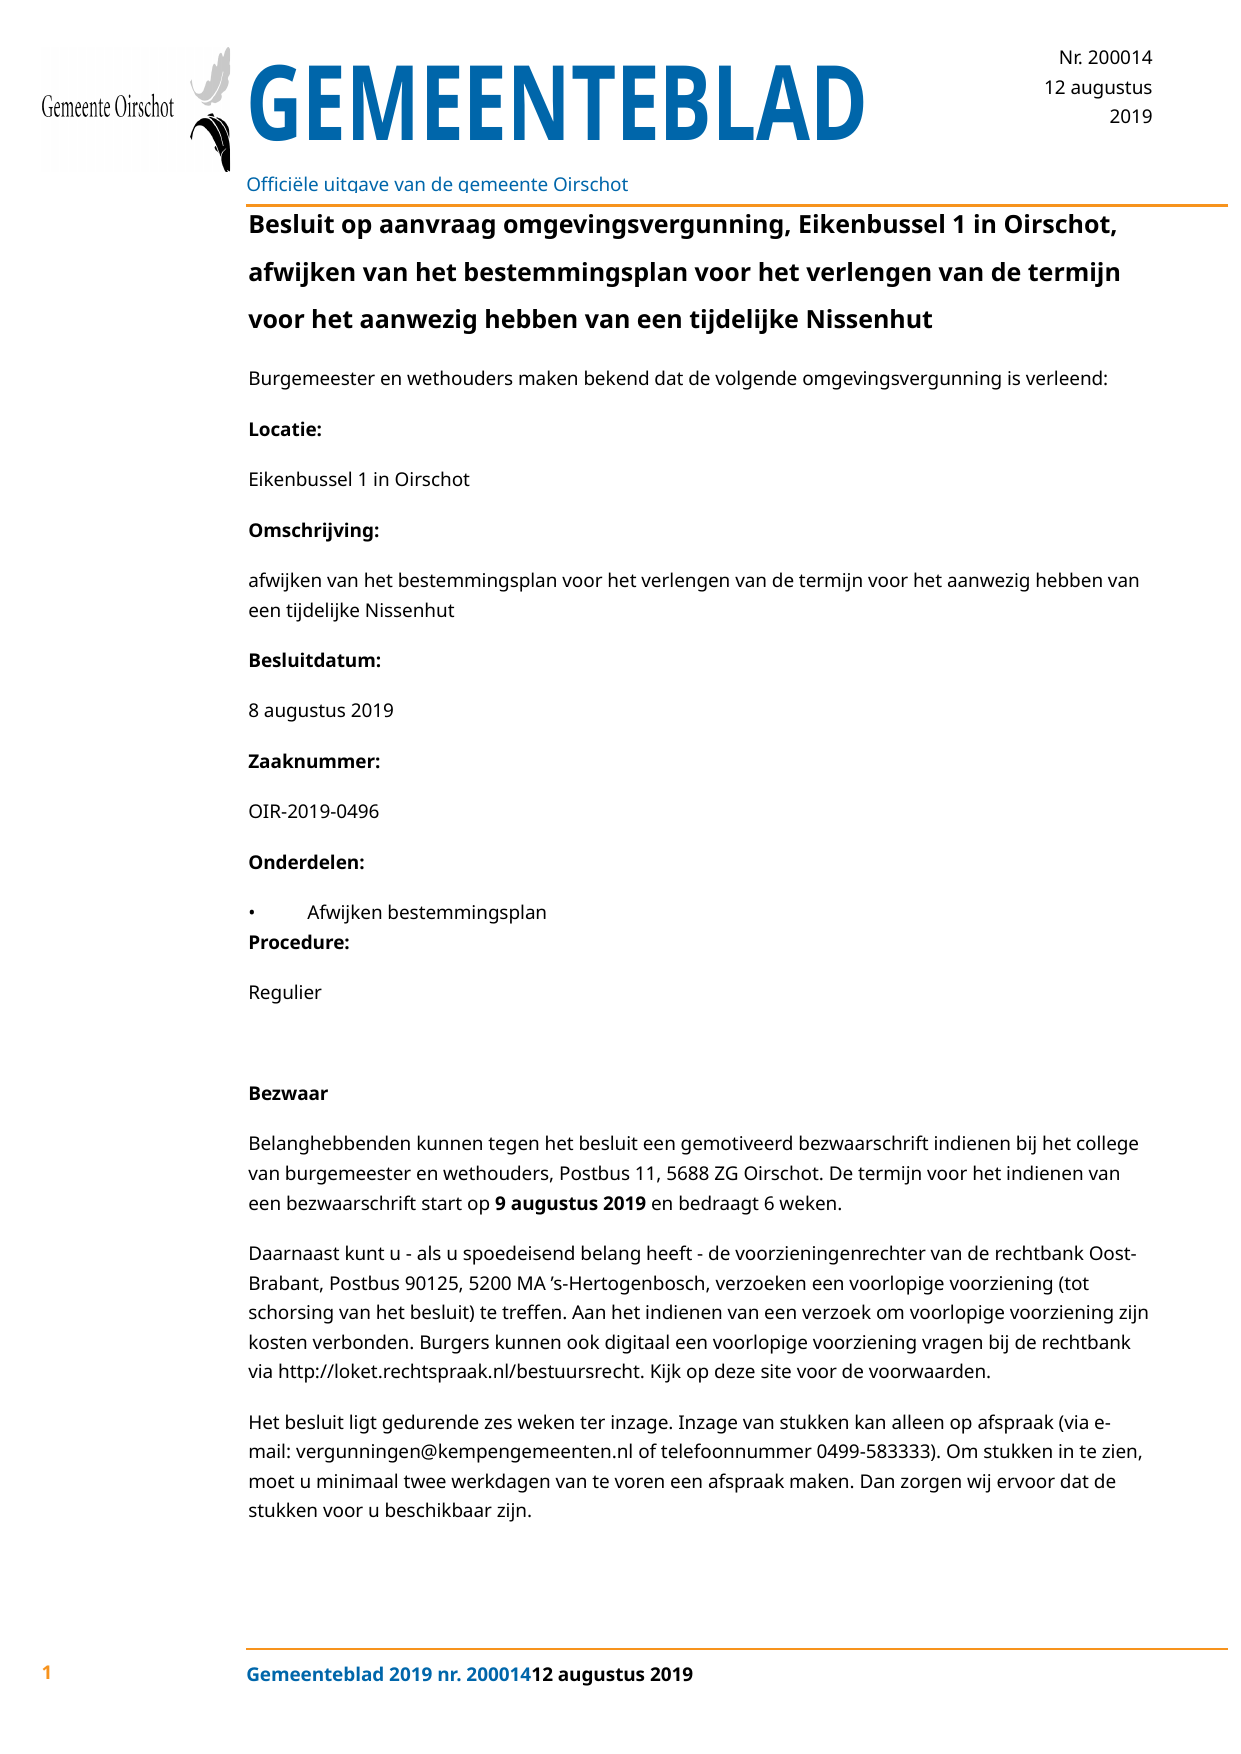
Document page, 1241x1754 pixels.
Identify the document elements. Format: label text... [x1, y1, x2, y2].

text Besluitdatum: [248, 647, 1152, 673]
text Omschrijving: [248, 517, 1152, 542]
text Bezwaar [248, 1080, 1152, 1106]
text 8 augustus 2019 [248, 698, 1152, 723]
text Daarnaast kunt u - als u spoedeisend belang heeft - de voorzieningenrechter van de rechtbank Oost-Brabant, Postbus 90125, 5200 MA ’s-Hertogenbosch, verzoeken een voorlopige voorziening (tot schorsing van het besluit) te treffen. Aan het indienen van een verzoek om voorlopige voorziening zijn kosten verbonden. Burgers kunnen ook digitaal een voorlopige voorziening vragen bij de rechtbank via http://loket.rechtspraak.nl/bestuursrecht. Kijk op deze site voor de voorwaarden. [248, 1240, 1152, 1384]
picture [41, 47, 231, 172]
text Belanghebbenden kunnen tegen het besluit een gemotiveerd bezwaarschrift indienen bij het college van burgemeester en wethouders, Postbus 11, 5688 ZG Oirschot. De termijn voor het indienen van een bezwaarschrift start op 9 augustus 2019 en bedraagt 6 weken. [248, 1131, 1152, 1215]
text Besluit op aanvraag omgevingsvergunning, Eikenbussel 1 in Oirschot, afwijken van het bestemmingsplan voor het verlengen van de termijn voor het aanwezig hebben van een tijdelijke Nissenhut [248, 207, 1152, 336]
text Procedure: [248, 929, 1152, 954]
list Afwijken bestemmingsplan [248, 899, 1152, 925]
text Zaaknummer: [248, 748, 1152, 774]
text OIR-2019-0496 [248, 798, 1152, 824]
text Eikenbussel 1 in Oirschot [248, 466, 1152, 492]
text afwijken van het bestemmingsplan voor het verlengen van de termijn voor het aanwezig hebben van een tijdelijke Nissenhut [248, 567, 1152, 622]
text Locatie: [248, 416, 1152, 442]
text Burgemeester en wethouders maken bekend dat de volgende omgevingsvergunning is verleend: [248, 366, 1152, 391]
text Regulier [248, 979, 1152, 1005]
text Het besluit ligt gedurende zes weken ter inzage. Inzage van stukken kan alleen op afspraak (via e-mail: vergunningen@kempengemeenten.nl of telefoonnummer 0499-583333). Om stukken in te zien, moet u minimaal twee werkdagen van te voren een afspraak maken. Dan zorgen wij ervoor dat de stukken voor u beschikbaar zijn. [248, 1409, 1152, 1523]
text Onderdelen: [248, 849, 1152, 874]
